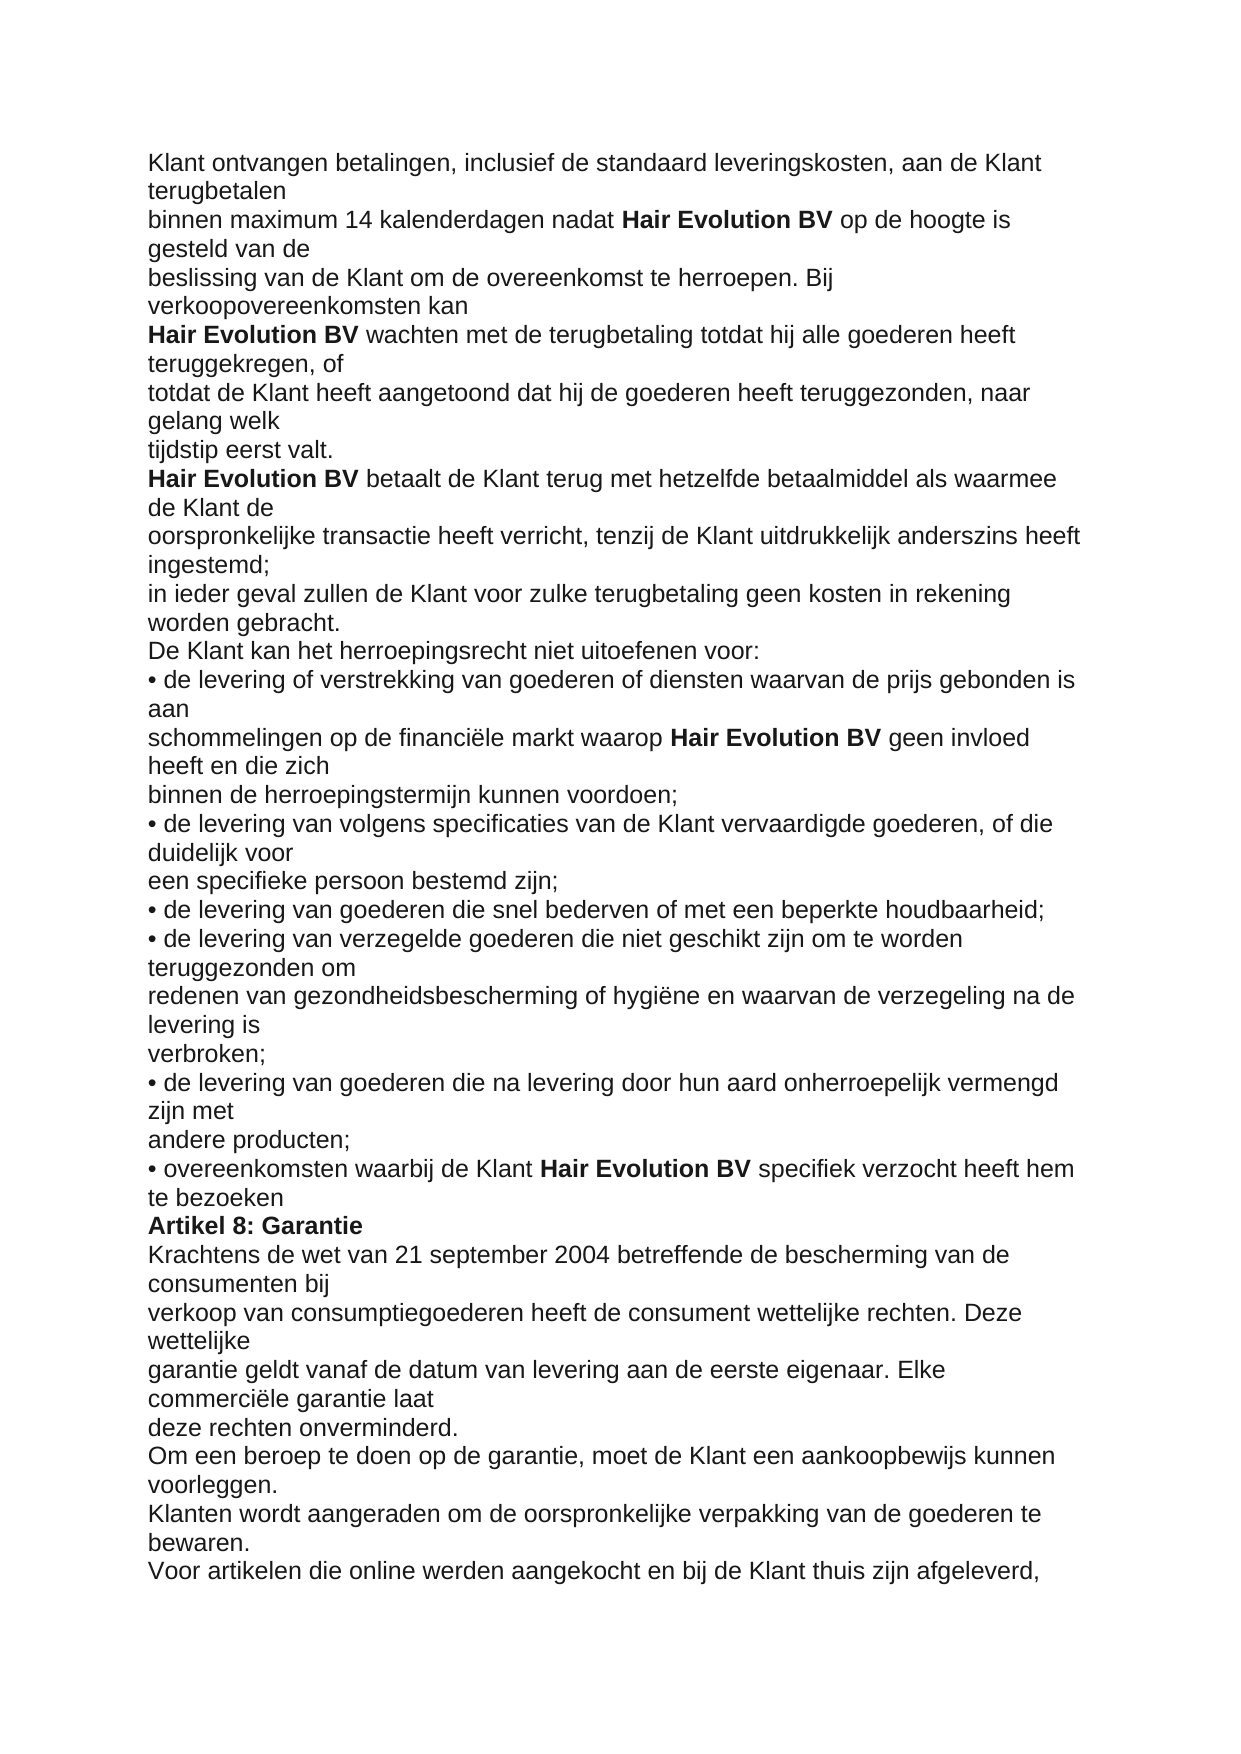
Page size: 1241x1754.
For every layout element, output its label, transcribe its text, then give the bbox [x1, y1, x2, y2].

text Artikel 8: Garantie [148, 1211, 1093, 1240]
text Klant ontvangen betalingen, inclusief de standaard leveringskosten, aan de Klant terugbetalen binnen maximum 14 kalenderdagen nadat Hair Evolution BV op de hoogte is gesteld van de beslissing van de Klant om de overeenkomst te herroepen. Bij verkoopovereenkomsten kan Hair Evolution BV wachten met de terugbetaling totdat hij alle goederen heeft teruggekregen, of totdat de Klant heeft aangetoond dat hij de goederen heeft teruggezonden, naar gelang welk tijdstip eerst valt. Hair Evolution BV betaalt de Klant terug met hetzelfde betaalmiddel als waarmee de Klant de oorspronkelijke transactie heeft verricht, tenzij de Klant uitdrukkelijk anderszins heeft ingestemd; in ieder geval zullen de Klant voor zulke terugbetaling geen kosten in rekening worden gebracht. De Klant kan het herroepingsrecht niet uitoefenen voor: • de levering of verstrekking van goederen of diensten waarvan de prijs gebonden is aan schommelingen op de financiële markt waarop Hair Evolution BV geen invloed heeft en die zich binnen de herroepingstermijn kunnen voordoen; • de levering van volgens specificaties van de Klant vervaardigde goederen, of die duidelijk voor een specifieke persoon bestemd zijn; • de levering van goederen die snel bederven of met een beperkte houdbaarheid; • de levering van verzegelde goederen die niet geschikt zijn om te worden teruggezonden om redenen van gezondheidsbescherming of hygiëne en waarvan de verzegeling na de levering is verbroken; • de levering van goederen die na levering door hun aard onherroepelijk vermengd zijn met andere producten; • overeenkomsten waarbij de Klant Hair Evolution BV specifiek verzocht heeft hem te bezoeken [148, 148, 1093, 1211]
text Krachtens de wet van 21 september 2004 betreffende de bescherming van de consumenten bij verkoop van consumptiegoederen heeft de consument wettelijke rechten. Deze wettelijke garantie geldt vanaf de datum van levering aan de eerste eigenaar. Elke commerciële garantie laat deze rechten onverminderd. Om een beroep te doen op de garantie, moet de Klant een aankoopbewijs kunnen voorleggen. Klanten wordt aangeraden om de oorspronkelijke verpakking van de goederen te bewaren. Voor artikelen die online werden aangekocht en bij de Klant thuis zijn afgeleverd, [148, 1240, 1093, 1585]
